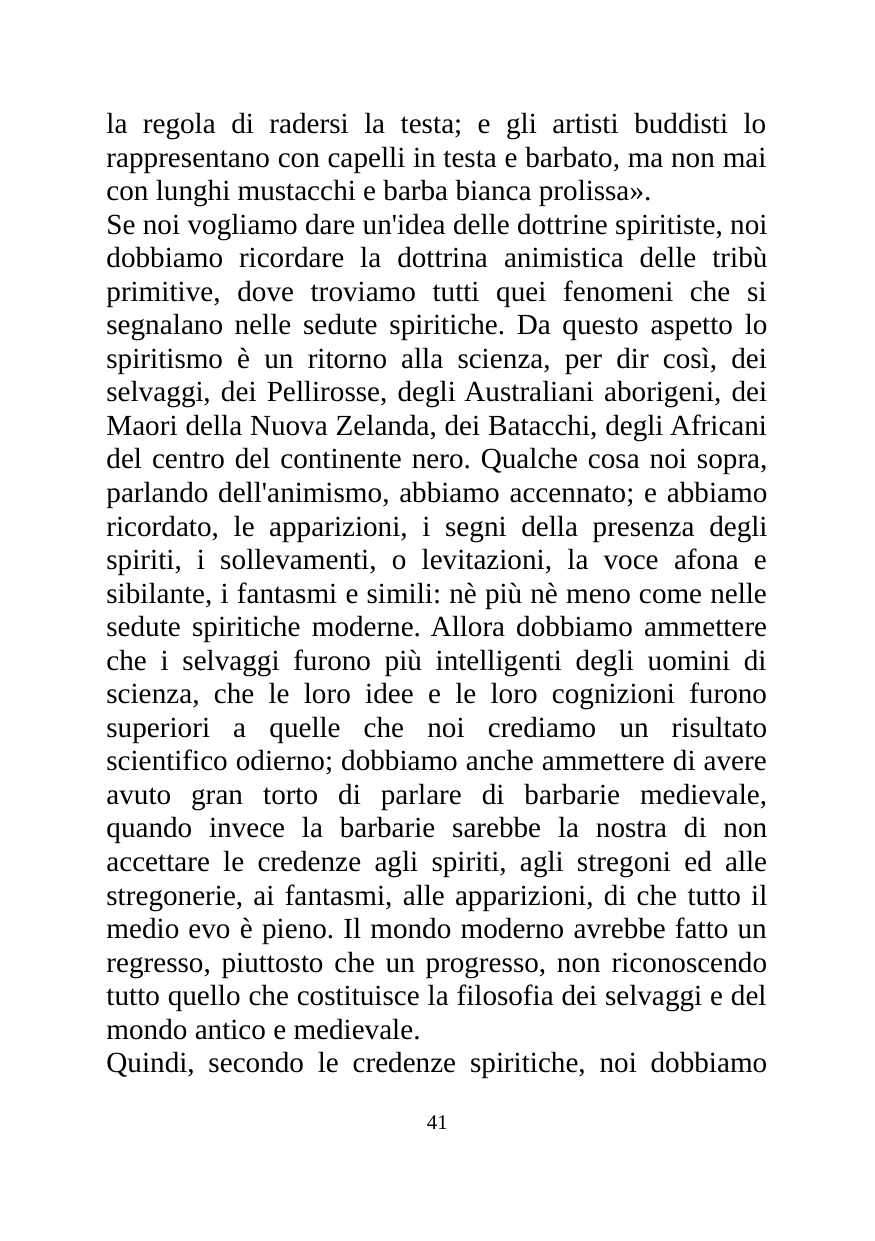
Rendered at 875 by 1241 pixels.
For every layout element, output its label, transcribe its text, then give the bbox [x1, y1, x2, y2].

text Quindi, secondo le credenze spiritiche, noi dobbiamo [106, 1045, 768, 1079]
text la regola di radersi la testa; e gli artisti buddisti lo rappresentano con capelli in testa e barbato, ma non mai con lunghi mustacchi e barba bianca prolissa». [106, 106, 768, 207]
text Se noi vogliamo dare un'idea delle dottrine spiritiste, noi dobbiamo ricordare la dottrina animistica delle tribù primitive, dove troviamo tutti quei fenomeni che si segnalano nelle sedute spiritiche. Da questo aspetto lo spiritismo è un ritorno alla scienza, per dir così, dei selvaggi, dei Pellirosse, degli Australiani aborigeni, dei Maori della Nuova Zelanda, dei Batacchi, degli Africani del centro del continente nero. Qualche cosa noi sopra, parlando dell'animismo, abbiamo accennato; e abbiamo ricordato, le apparizioni, i segni della presenza degli spiriti, i sollevamenti, o levitazioni, la voce afona e sibilante, i fantasmi e simili: nè più nè meno come nelle sedute spiritiche moderne. Allora dobbiamo ammettere che i selvaggi furono più intelligenti degli uomini di scienza, che le loro idee e le loro cognizioni furono superiori a quelle che noi crediamo un risultato scientifico odierno; dobbiamo anche ammettere di avere avuto gran torto di parlare di barbarie medievale, quando invece la barbarie sarebbe la nostra di non accettare le credenze agli spiriti, agli stregoni ed alle stregonerie, ai fantasmi, alle apparizioni, di che tutto il medio evo è pieno. Il mondo moderno avrebbe fatto un regresso, piuttosto che un progresso, non riconoscendo tutto quello che costituisce la filosofia dei selvaggi e del mondo antico e medievale. [106, 207, 768, 1045]
